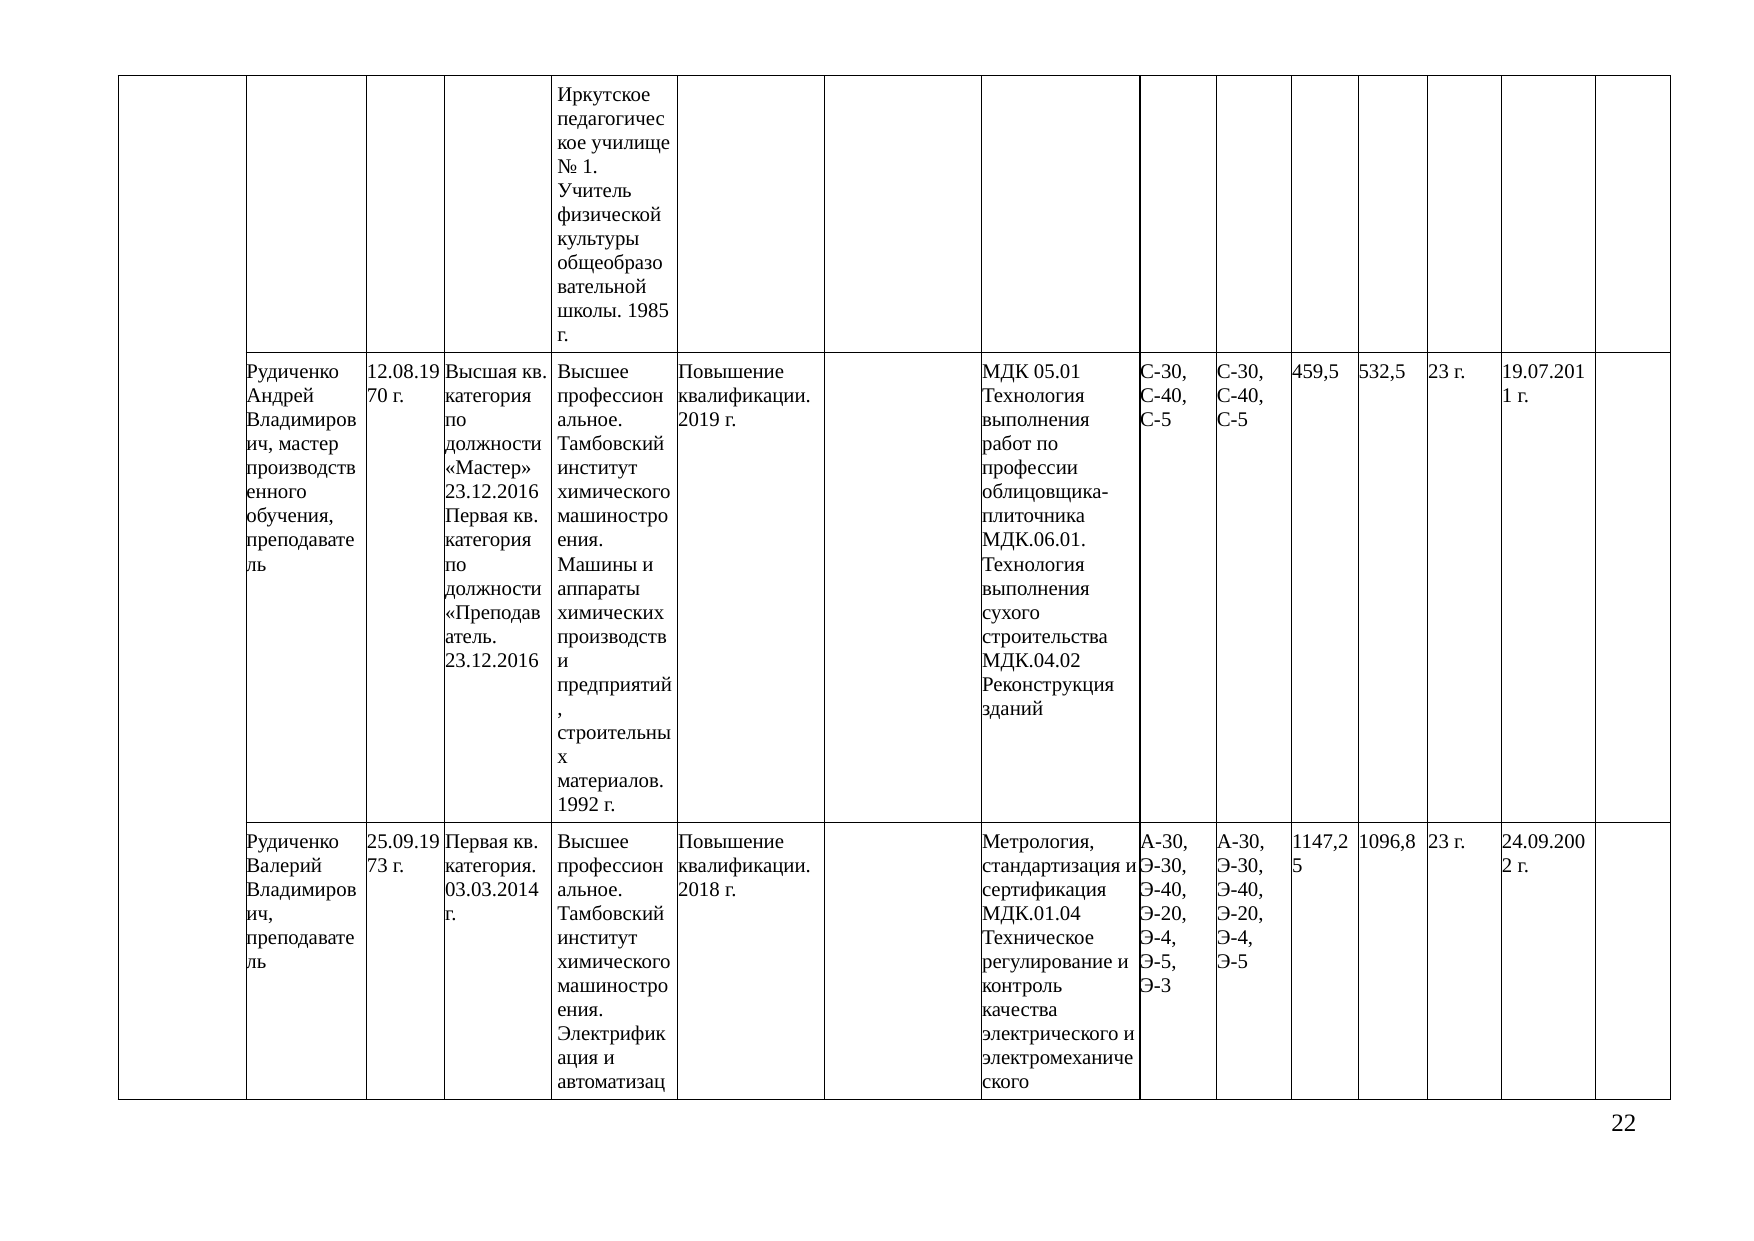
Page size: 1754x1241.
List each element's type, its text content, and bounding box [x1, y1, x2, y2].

table_cell Рудиченко Валерий Владимирович, преподаватель [247, 823, 366, 1099]
table_cell [1359, 76, 1427, 352]
table_cell [247, 76, 366, 352]
table_cell С-30, С-40, С-5 [1217, 353, 1291, 822]
table_cell 12.08.1970 г. [367, 353, 444, 822]
table_cell 25.09.1973 г. [367, 823, 444, 1099]
table_cell А-30, Э-30, Э-40, Э-20, Э-4, Э-5 [1217, 823, 1291, 1099]
table_cell Высшее профессиональное. Тамбовский институт химического машиностроения. Электрификация и автоматизац [552, 823, 677, 1099]
table_cell [825, 353, 981, 822]
table_cell [1596, 353, 1670, 822]
table_cell 23 г. [1428, 353, 1501, 822]
table_cell [1292, 76, 1358, 352]
table_cell Первая кв. категория. 03.03.2014 г. [445, 823, 551, 1099]
table_cell Высшая кв. категория по должности «Мастер» 23.12.2016 Первая кв. категория по должности «Преподаватель. 23.12.2016 [445, 353, 551, 822]
table_cell 19.07.2011 г. [1502, 353, 1595, 822]
table_cell [678, 76, 824, 352]
table_cell Метрология, стандартизация и сертификация МДК.01.04 Техническое регулирование и контроль качества электрического и электромеханического [982, 823, 1139, 1099]
table_cell С-30, С-40, С-5 [1141, 353, 1216, 822]
table_cell А-30, Э-30, Э-40, Э-20, Э-4, Э-5, Э-3 [1141, 823, 1216, 1099]
table_cell 1147,25 [1292, 823, 1358, 1099]
table_cell Рудиченко Андрей Владимирович, мастер производственного обучения, преподаватель [247, 353, 366, 822]
table_cell [1596, 823, 1670, 1099]
table_cell [445, 76, 551, 352]
table_cell МДК 05.01 Технология выполнения работ по профессии облицовщика-плиточника МДК.06.01. Технология выполнения сухого строительства МДК.04.02 Реконструкция зданий [982, 353, 1139, 822]
table_cell 23 г. [1428, 823, 1501, 1099]
table_cell [825, 823, 981, 1099]
table_cell Повышение квалификации. 2019 г. [678, 353, 824, 822]
table_cell 1096,8 [1359, 823, 1427, 1099]
table_cell Высшее профессиональное. Тамбовский институт химического машиностроения. Машины и аппараты химических производств и предприятий, строительных материалов. 1992 г. [552, 353, 677, 822]
table_cell [119, 76, 246, 1099]
table_cell [1428, 76, 1501, 352]
table_cell 532,5 [1359, 353, 1427, 822]
table_cell 459,5 [1292, 353, 1358, 822]
table_cell [1596, 76, 1670, 352]
table_cell [1217, 76, 1291, 352]
table_cell [1502, 76, 1595, 352]
table_cell Иркутское педагогическое училище № 1. Учитель физической культуры общеобразовательной школы. 1985 г. [552, 76, 677, 352]
table_cell 24.09.2002 г. [1502, 823, 1595, 1099]
table_cell [982, 76, 1139, 352]
table_cell [1141, 76, 1216, 352]
table_cell [825, 76, 981, 352]
table_cell Повышение квалификации. 2018 г. [678, 823, 824, 1099]
table_cell [367, 76, 444, 352]
